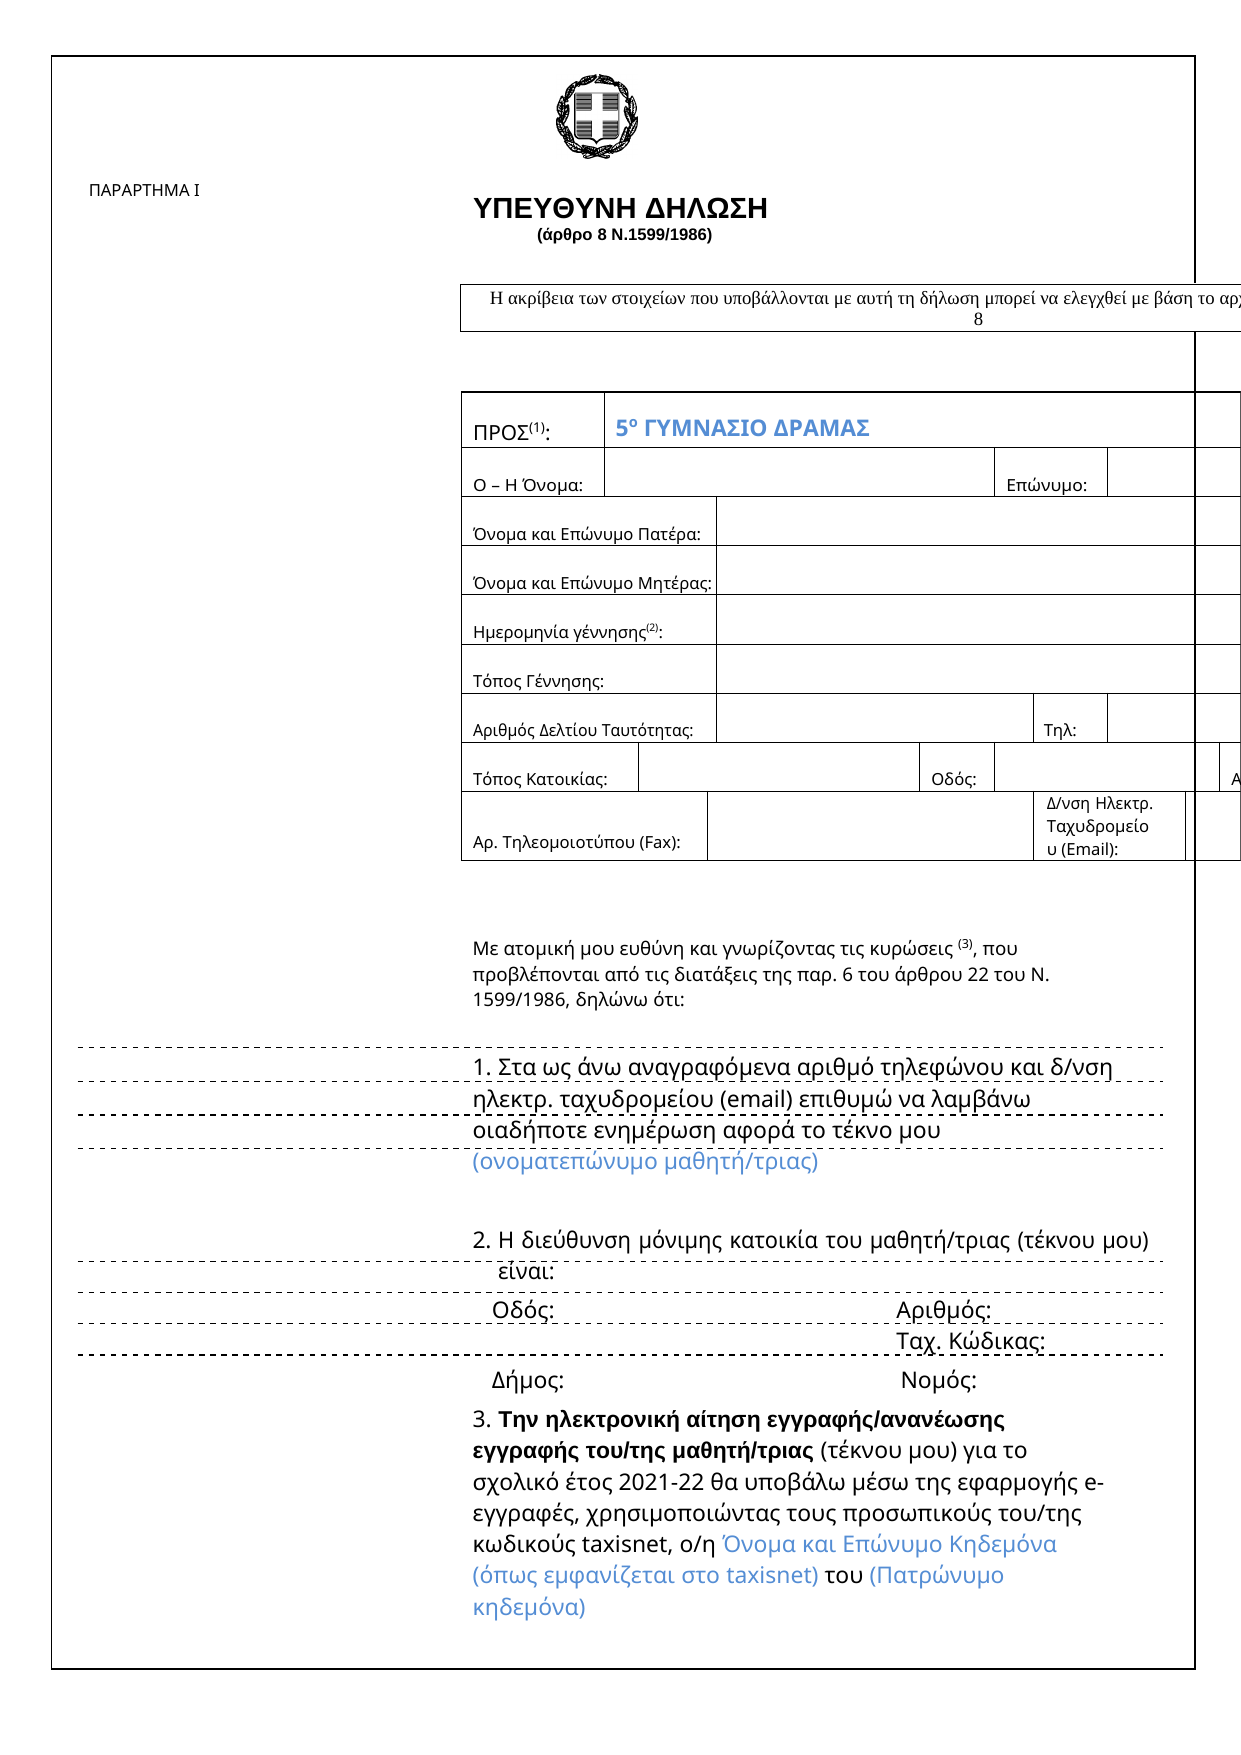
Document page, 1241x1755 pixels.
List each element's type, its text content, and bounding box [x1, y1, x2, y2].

table_header 5ο ΓΥΜΝΑΣΙΟ ΔΡΑΜΑΣ [605, 393, 1194, 447]
table_cell [1108, 448, 1194, 496]
table_cell Ημερομηνία γέννησης(2): [462, 595, 716, 643]
table_cell [717, 694, 1033, 742]
text (άρθρο 8 Ν.1599/1986) [471, 225, 778, 244]
table_cell [1196, 792, 1240, 860]
table_cell [717, 645, 1194, 692]
table_cell [1196, 645, 1240, 692]
text Δήμος: Νομός: [492, 1364, 1170, 1396]
list Η διεύθυνση μόνιμης κατοικία του μαθητή/τριας (τέκνου μου) είναι: [472, 1224, 1170, 1286]
table_header [1196, 393, 1240, 447]
table_cell [995, 743, 1194, 791]
table_header ΠΡΟΣ(1): [462, 393, 604, 447]
table_cell [717, 546, 1194, 594]
table_cell Οδός: [920, 743, 994, 791]
table_cell Όνομα και Επώνυμο Πατέρα: [462, 497, 716, 545]
text Η ακρίβεια των στοιχείων που υποβάλλονται με αυτή τη δήλωση μπορεί να ελεγχθεί με βάση το αρχείο άλλων υπηρεσιών (άρθρο 8 [483, 287, 1241, 330]
table_cell Ο – Η Όνομα: [462, 448, 604, 496]
table_cell Τόπος Κατοικίας: [462, 743, 638, 791]
text Με ατομική μου ευθύνη και γνωρίζοντας τις κυρώσεις (3), που προβλέπονται από τις διατάξεις της παρ. 6 του άρθρου 22 του Ν. 1599/1986, δηλώνω ότι: [472, 935, 1130, 1012]
table_cell [708, 792, 1033, 860]
table_cell [1196, 595, 1240, 643]
table_cell [717, 595, 1194, 643]
table_cell [1186, 792, 1194, 860]
table_cell [605, 448, 994, 496]
table_cell [1196, 694, 1240, 742]
text ΥΠΕΥΘΥΝΗ ΔΗΛΩΣΗ [471, 191, 770, 224]
table_cell Επώνυμο: [995, 448, 1107, 496]
table_cell Αριθ: [1220, 743, 1240, 791]
list Στα ως άνω αναγραφόμενα αριθμό τηλεφώνου και δ/νση ηλεκτρ. ταχυδρομείου (email) επιθυμώ να λαμβάνω οιαδήποτε ενημέρωση αφορά το τέκνο μου (ονοματεπώνυμο μαθητή/τριας) [472, 1051, 1117, 1176]
table_cell [639, 743, 919, 791]
text ΠΑΡΑΡΤΗΜΑ Ι [88, 178, 206, 201]
table_cell Τόπος Γέννησης: [462, 645, 716, 692]
table_cell [1196, 743, 1219, 791]
list Την ηλεκτρονική αίτηση εγγραφής/ανανέωσης εγγραφής του/της μαθητή/τριας (τέκνου μου) για το σχολικό έτος 2021-22 θα υποβάλω μέσω της εφαρμογής e-εγγραφές, χρησιμοποιώντας τους προσωπικούς του/της κωδικούς taxisnet, ο/η Όνομα και Επώνυμο Κηδεμόνα (όπως εμφανίζεται στο taxisnet) του (Πατρώνυμο κηδεμόνα) [472, 1403, 1109, 1622]
table_cell Αριθμός Δελτίου Ταυτότητας: [462, 694, 716, 742]
table_cell [1196, 546, 1240, 594]
table_cell [1108, 694, 1194, 742]
table_cell Δ/νση Ηλεκτρ. Ταχυδρομείου (Εmail): [1034, 792, 1185, 860]
table_cell Αρ. Τηλεομοιοτύπου (Fax): [462, 792, 707, 860]
table_cell [1196, 448, 1240, 496]
table_cell [717, 497, 1194, 545]
table_cell [1196, 497, 1240, 545]
table_cell Όνομα και Επώνυμο Μητέρας: [462, 546, 716, 594]
text Οδός: Αριθμός: Ταχ. Κώδικας: [492, 1294, 1170, 1357]
table_cell Τηλ: [1034, 694, 1107, 742]
